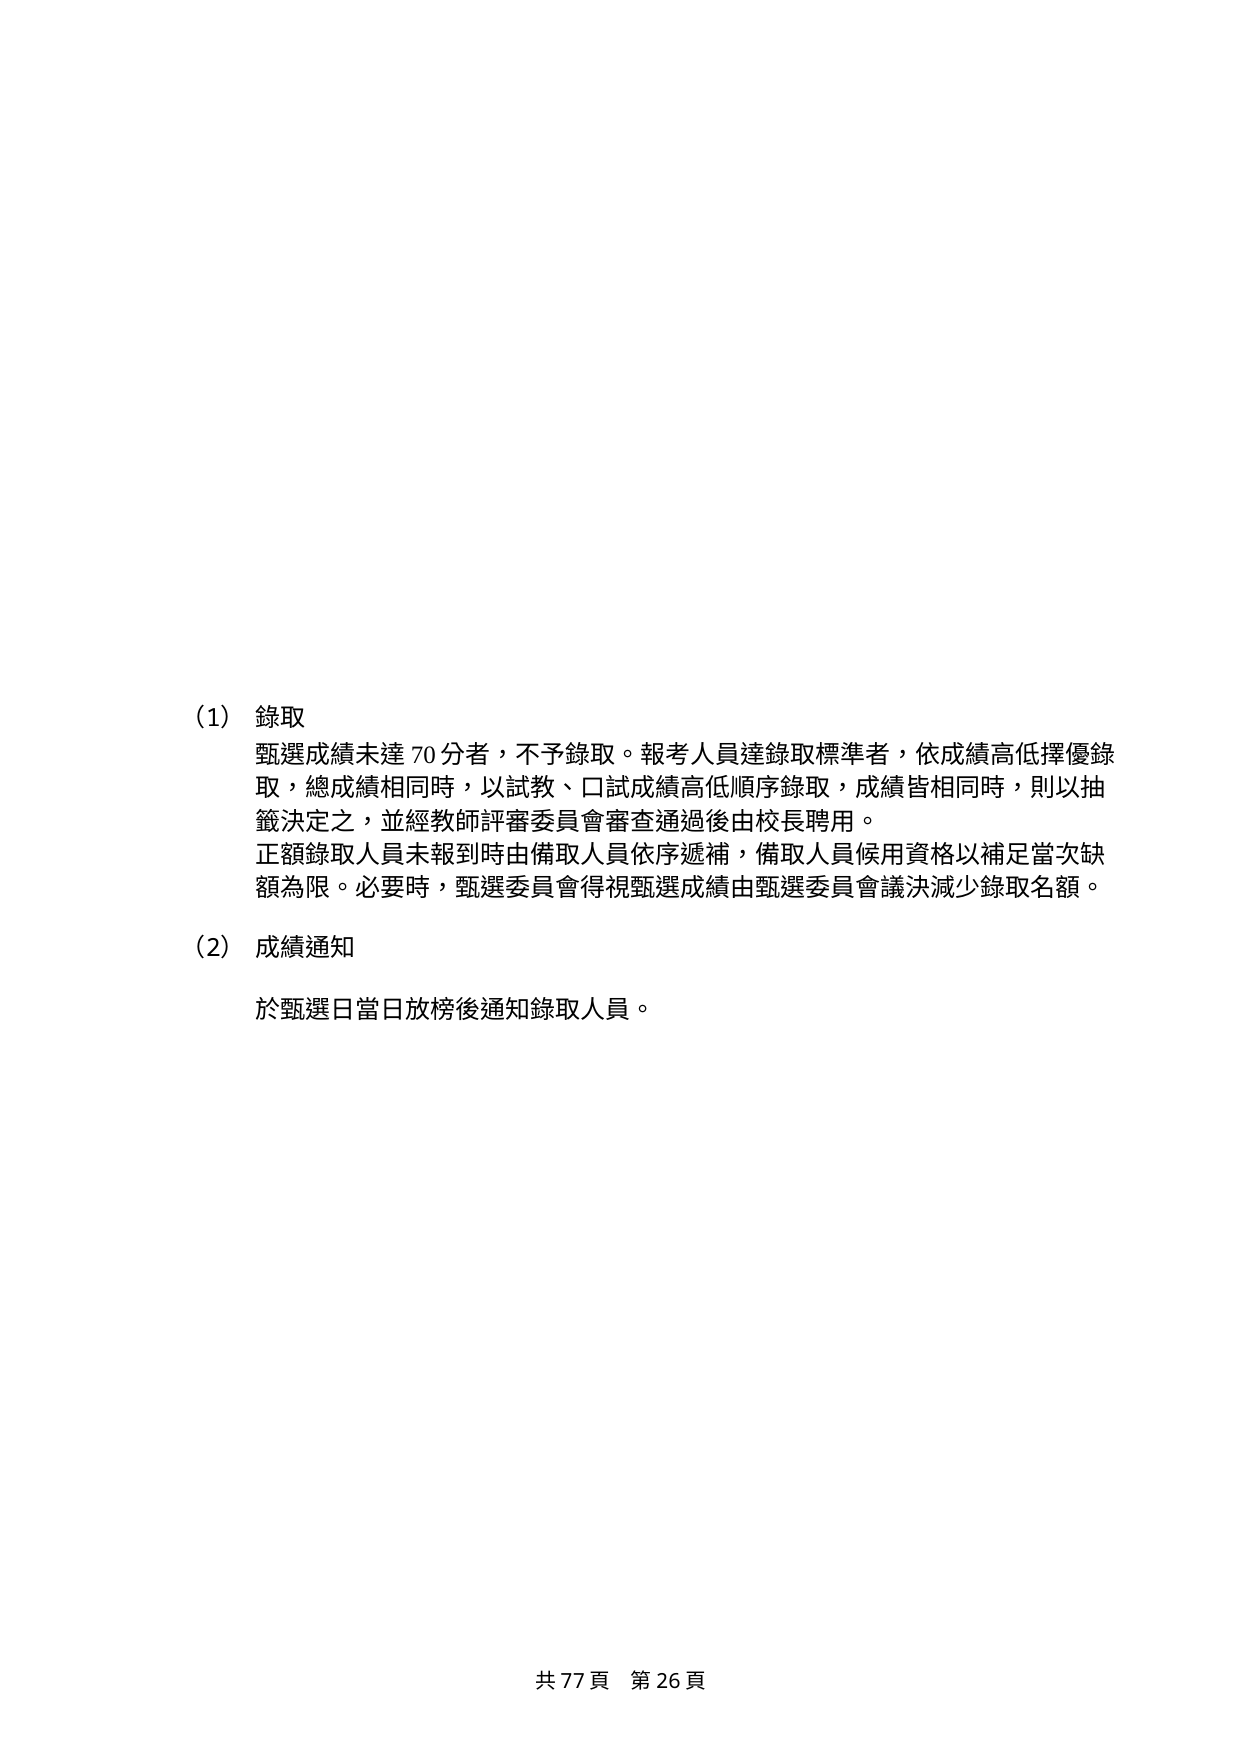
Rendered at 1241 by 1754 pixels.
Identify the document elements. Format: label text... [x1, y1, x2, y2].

list 錄取 [181, 674, 1122, 737]
list 成績通知 [181, 903, 1122, 966]
text 正額錄取人員未報到時由備取人員依序遞補，備取人員候用資格以補足當次缺額為限。必要時，甄選委員會得視甄選成績由甄選委員會議決減少錄取名額。 [256, 837, 1122, 903]
text 於甄選日當日放榜後通知錄取人員。 [256, 966, 1122, 1028]
text 甄選成績未達70分者，不予錄取。報考人員達錄取標準者，依成績高低擇優錄取，總成績相同時，以試教、口試成績高低順序錄取，成績皆相同時，則以抽籤決定之，並經教師評審委員會審查通過後由校長聘用。 [256, 737, 1122, 837]
